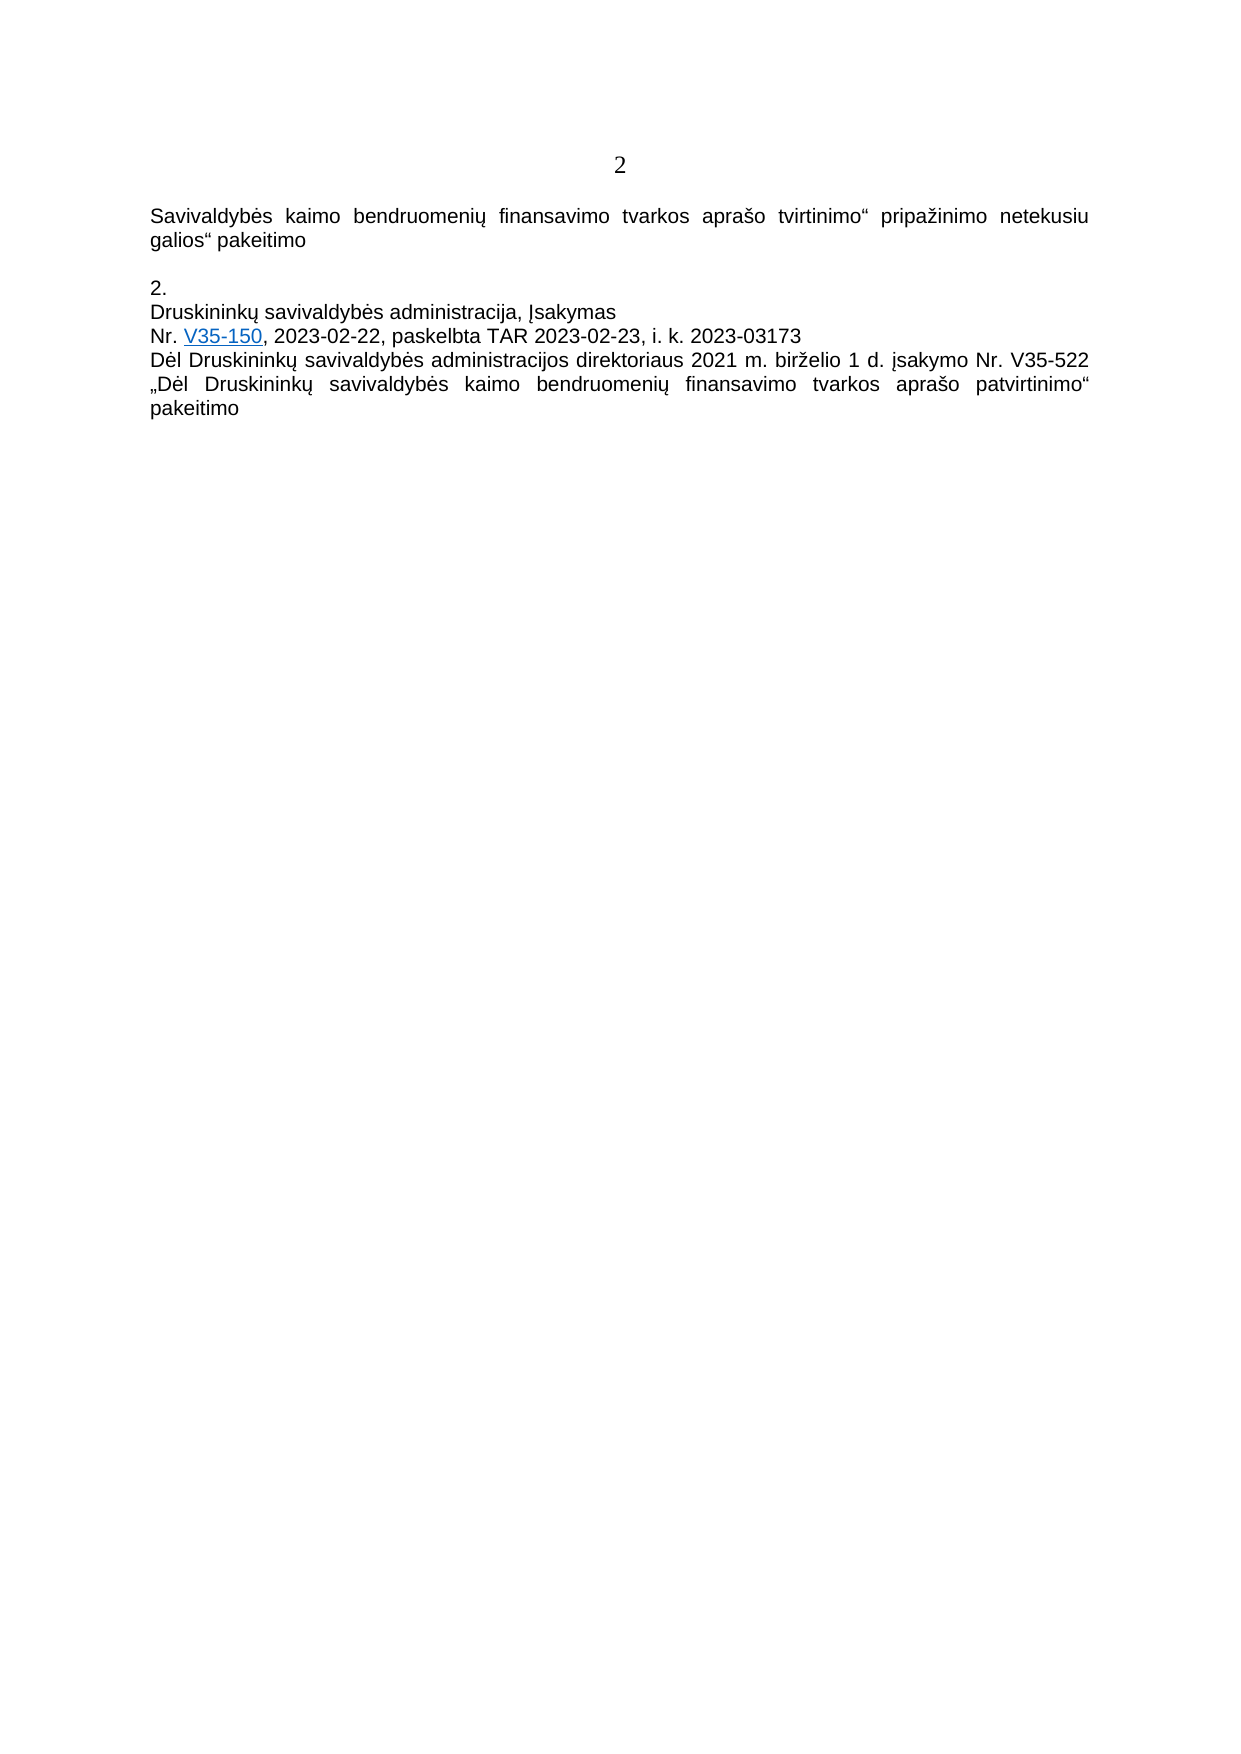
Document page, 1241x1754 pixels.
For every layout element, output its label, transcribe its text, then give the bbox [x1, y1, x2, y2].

text Nr. V35-150, 2023-02-22, paskelbta TAR 2023-02-23, i. k. 2023-03173 [150, 324, 1090, 348]
text 2. [150, 276, 1090, 300]
text Dėl Druskininkų savivaldybės administracijos direktoriaus 2021 m. birželio 1 d. įsakymo Nr. V35-522 „Dėl Druskininkų savivaldybės kaimo bendruomenių finansavimo tvarkos aprašo patvirtinimo“ pakeitimo [150, 348, 1090, 420]
text Savivaldybės kaimo bendruomenių finansavimo tvarkos aprašo tvirtinimo“ pripažinimo netekusiu galios“ pakeitimo [150, 204, 1090, 252]
text Druskininkų savivaldybės administracija, Įsakymas [150, 300, 1090, 324]
